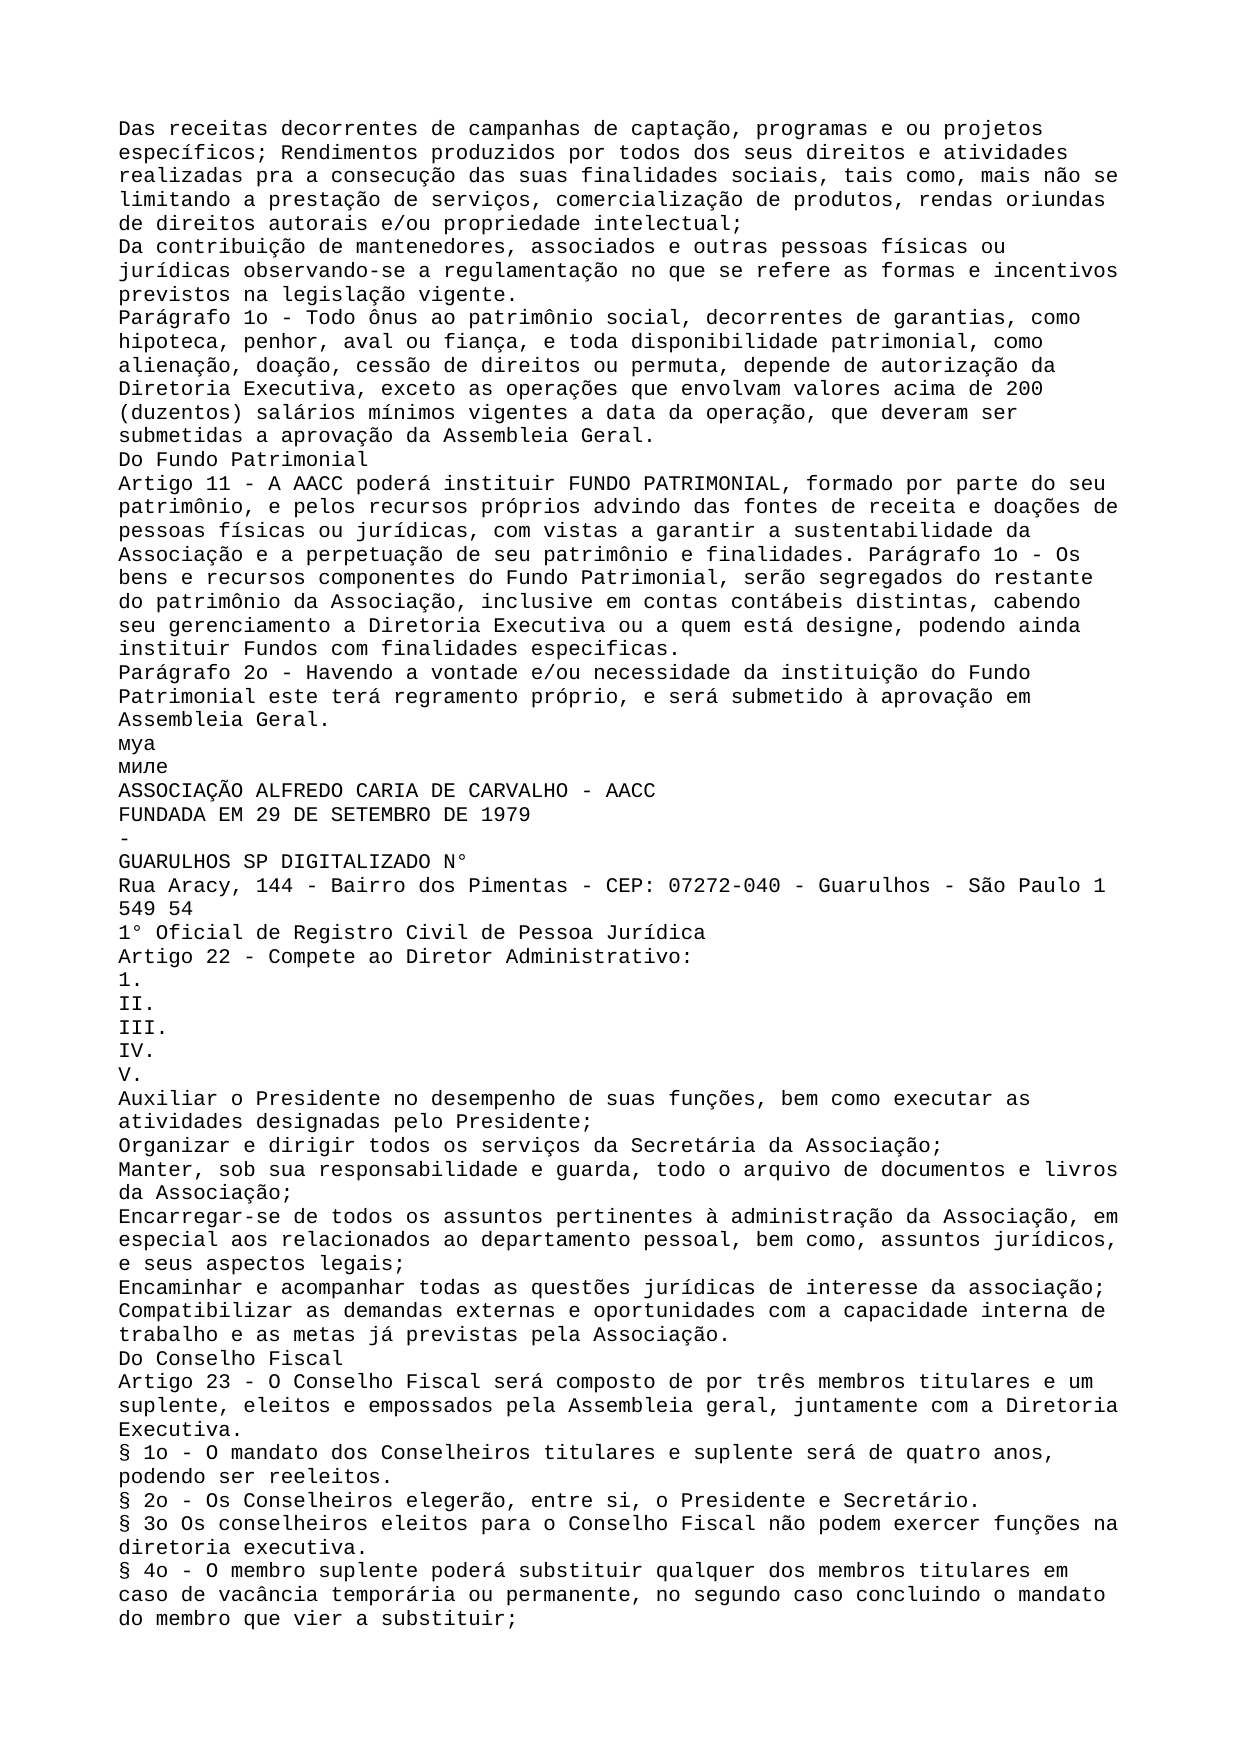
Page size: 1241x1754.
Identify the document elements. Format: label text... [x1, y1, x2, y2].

text Compatibilizar as demandas externas e oportunidades com a capacidade interna de trabalho e as metas já previstas pela Associação. [118, 1300, 1122, 1348]
text GUARULHOS SP DIGITALIZADO N° [118, 851, 1122, 875]
text Encarregar-se de todos os assuntos pertinentes à administração da Associação, em especial aos relacionados ao departamento pessoal, bem como, assuntos jurídicos, e seus aspectos legais; [118, 1206, 1122, 1277]
text миле [118, 757, 1122, 780]
text Artigo 23 - O Conselho Fiscal será composto de por três membros titulares e um suplente, eleitos e empossados pela Assembleia geral, juntamente com a Diretoria Executiva. [118, 1371, 1122, 1442]
text Parágrafo 1o - Todo ônus ao patrimônio social, decorrentes de garantias, como hipoteca, penhor, aval ou fiança, e toda disponibilidade patrimonial, como alienação, doação, cessão de direitos ou permuta, depende de autorização da Diretoria Executiva, exceto as operações que envolvam valores acima de 200 (duzentos) salários mínimos vigentes a data da operação, que deveram ser submetidas a aprovação da Assembleia Geral. [118, 307, 1122, 449]
text Rua Aracy, 144 - Bairro dos Pimentas - CEP: 07272-040 - Guarulhos - São Paulo 1 549 54 [118, 875, 1122, 922]
text Das receitas decorrentes de campanhas de captação, programas e ou projetos específicos; Rendimentos produzidos por todos dos seus direitos e atividades realizadas pra a consecução das suas finalidades sociais, tais como, mais não se limitando a prestação de serviços, comercialização de produtos, rendas oriundas de direitos autorais e/ou propriedade intelectual; [118, 118, 1122, 236]
text II. [118, 993, 1122, 1017]
text Organizar e dirigir todos os serviços da Secretária da Associação; [118, 1135, 1122, 1158]
text § 1o - O mandato dos Conselheiros titulares e suplente será de quatro anos, podendo ser reeleitos. [118, 1442, 1122, 1489]
text IV. [118, 1040, 1122, 1064]
text - [118, 827, 1122, 851]
text FUNDADA EM 29 DE SETEMBRO DE 1979 [118, 804, 1122, 827]
text 1. [118, 969, 1122, 993]
text Encaminhar e acompanhar todas as questões jurídicas de interesse da associação; [118, 1277, 1122, 1300]
text Artigo 11 - A AACC poderá instituir FUNDO PATRIMONIAL, formado por parte do seu patrimônio, e pelos recursos próprios advindo das fontes de receita e doações de pessoas físicas ou jurídicas, com vistas a garantir a sustentabilidade da Associação e a perpetuação de seu patrimônio e finalidades. Parágrafo 1o - Os bens e recursos componentes do Fundo Patrimonial, serão segregados do restante do patrimônio da Associação, inclusive em contas contábeis distintas, cabendo seu gerenciamento a Diretoria Executiva ou a quem está designe, podendo ainda instituir Fundos com finalidades especificas. [118, 473, 1122, 662]
text V. [118, 1064, 1122, 1088]
text § 2o - Os Conselheiros elegerão, entre si, o Presidente e Secretário. [118, 1489, 1122, 1513]
text § 4o - O membro suplente poderá substituir qualquer dos membros titulares em caso de vacância temporária ou permanente, no segundo caso concluindo o mandato do membro que vier a substituir; [118, 1561, 1122, 1631]
text Parágrafo 2o - Havendo a vontade e/ou necessidade da instituição do Fundo Patrimonial este terá regramento próprio, e será submetido à aprovação em Assembleia Geral. [118, 662, 1122, 733]
text Auxiliar o Presidente no desempenho de suas funções, bem como executar as atividades designadas pelo Presidente; [118, 1088, 1122, 1135]
text 1° Oficial de Registro Civil de Pessoa Jurídica [118, 922, 1122, 946]
text § 3o Os conselheiros eleitos para o Conselho Fiscal não podem exercer funções na diretoria executiva. [118, 1513, 1122, 1561]
text Manter, sob sua responsabilidade e guarda, todo o arquivo de documentos e livros da Associação; [118, 1158, 1122, 1206]
text ASSOCIAÇÃO ALFREDO CARIA DE CARVALHO - AACC [118, 780, 1122, 804]
text Da contribuição de mantenedores, associados e outras pessoas físicas ou jurídicas observando-se a regulamentação no que se refere as formas e incentivos previstos na legislação vigente. [118, 236, 1122, 307]
text Do Conselho Fiscal [118, 1348, 1122, 1371]
text Do Fundo Patrimonial [118, 449, 1122, 473]
text III. [118, 1017, 1122, 1040]
text Artigo 22 - Compete ao Diretor Administrativo: [118, 946, 1122, 969]
text муа [118, 733, 1122, 757]
